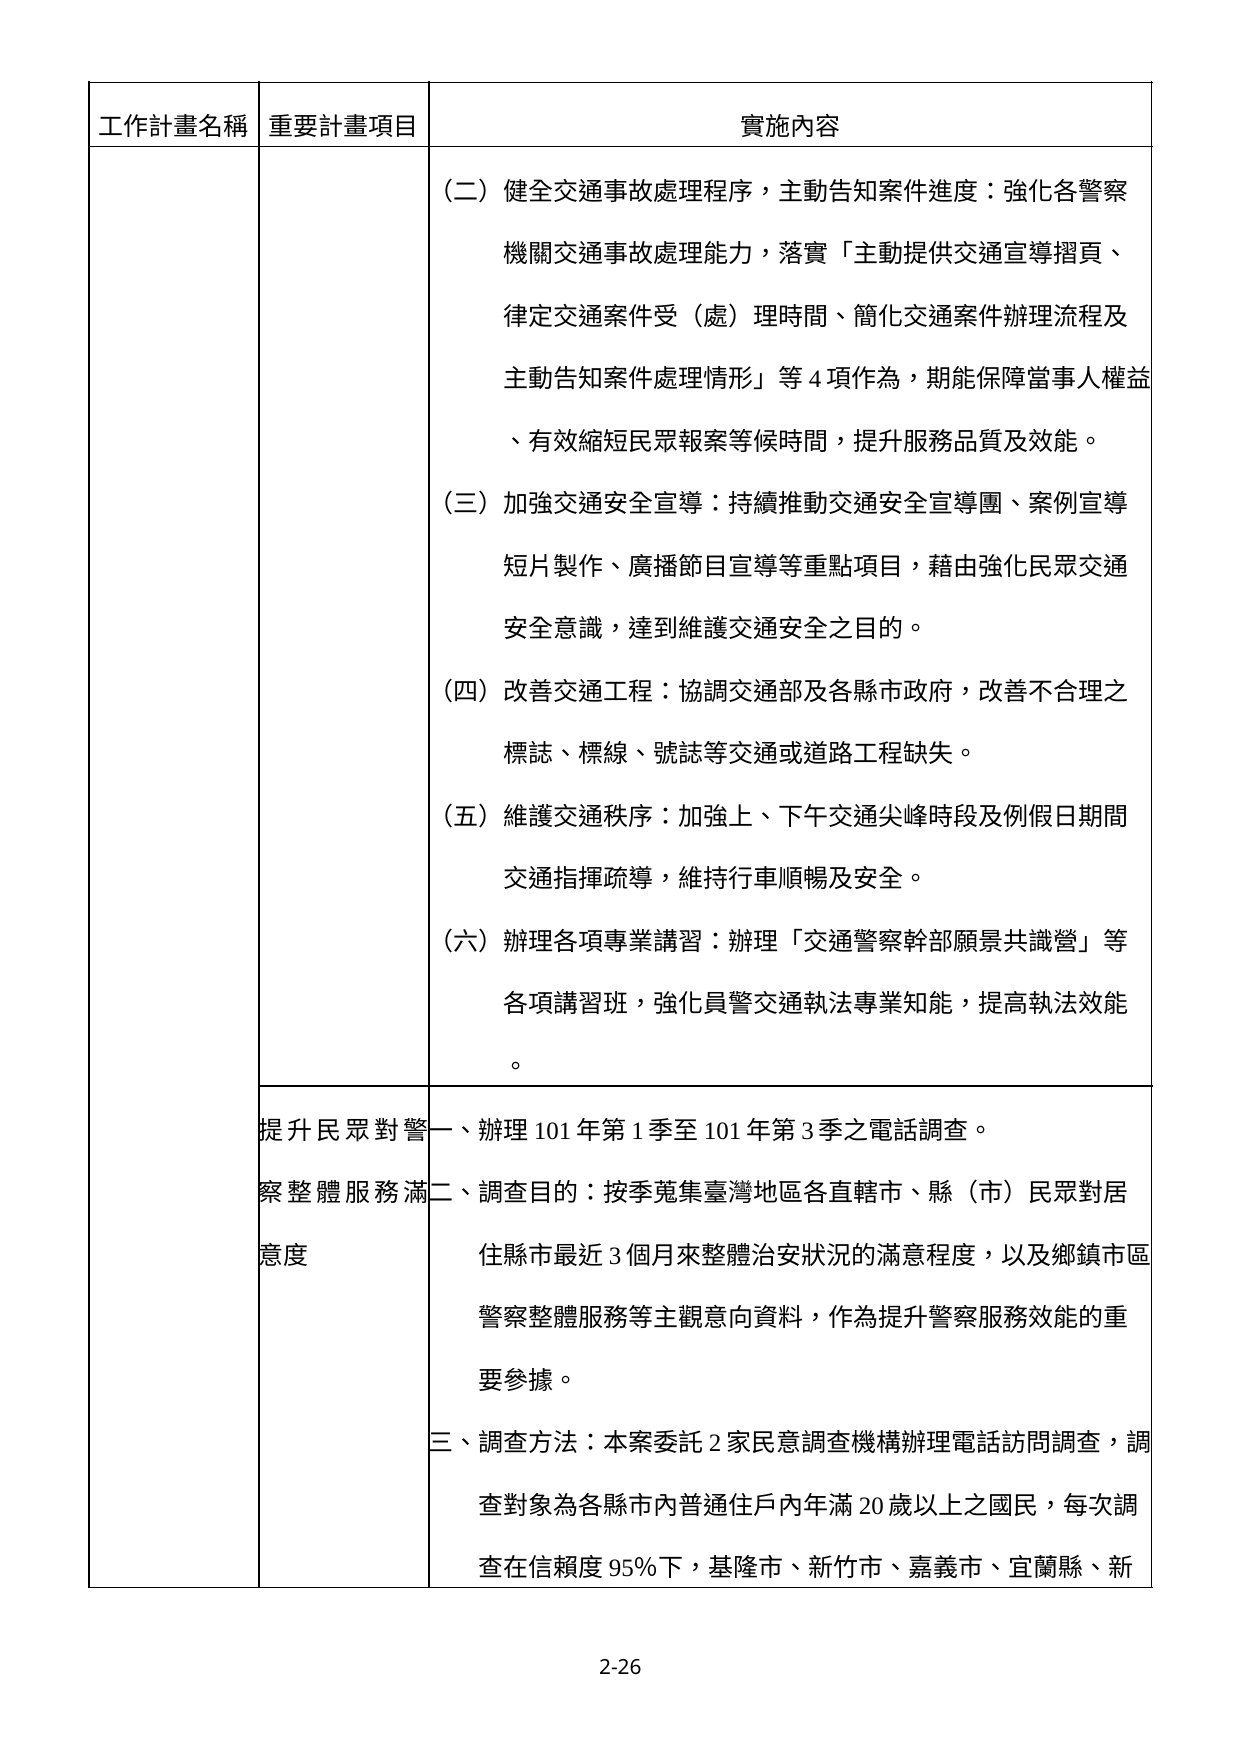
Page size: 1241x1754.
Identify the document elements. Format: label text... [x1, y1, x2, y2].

table_header 實施內容 [430, 83, 1151, 146]
table_header 重要計畫項目 [260, 83, 428, 146]
table_cell （二）健全交通事故處理程序，主動告知案件進度：強化各警察機關交通事故處理能力，落實「主動提供交通宣導摺頁、律定交通案件受（處）理時間、簡化交通案件辦理流程及主動告知案件處理情形」等4項作為，期能保障當事人權益、有效縮短民眾報案等候時間，提升服務品質及效能。 （三）加強交通安全宣導：持續推動交通安全宣導團、案例宣導短片製作、廣播節目宣導等重點項目，藉由強化民眾交通安全意識，達到維護交通安全之目的。 （四）改善交通工程：協調交通部及各縣市政府，改善不合理之標誌、標線、號誌等交通或道路工程缺失。 （五）維護交通秩序：加強上、下午交通尖峰時段及例假日期間交通指揮疏導，維持行車順暢及安全。 （六）辦理各項專業講習：辦理「交通警察幹部願景共識營」等各項講習班，強化員警交通執法專業知能，提高執法效能。 [430, 147, 1151, 1085]
table_cell [90, 147, 258, 1587]
table_cell 提升民眾對警察整體服務滿意度 [260, 1087, 428, 1587]
table_header 工作計畫名稱 [90, 83, 258, 146]
table_cell 一、辦理101年第1季至101年第3季之電話調查。 二、調查目的：按季蒐集臺灣地區各直轄市、縣（市）民眾對居住縣市最近3個月來整體治安狀況的滿意程度，以及鄉鎮市區警察整體服務等主觀意向資料，作為提升警察服務效能的重要參據。 三、調查方法：本案委託2家民意調查機構辦理電話訪問調查，調查對象為各縣市內普通住戶內年滿20歲以上之國民，每次調查在信賴度95％下，基隆市、新竹市、嘉義市、宜蘭縣、新 [430, 1087, 1151, 1587]
table_cell [260, 147, 428, 1085]
